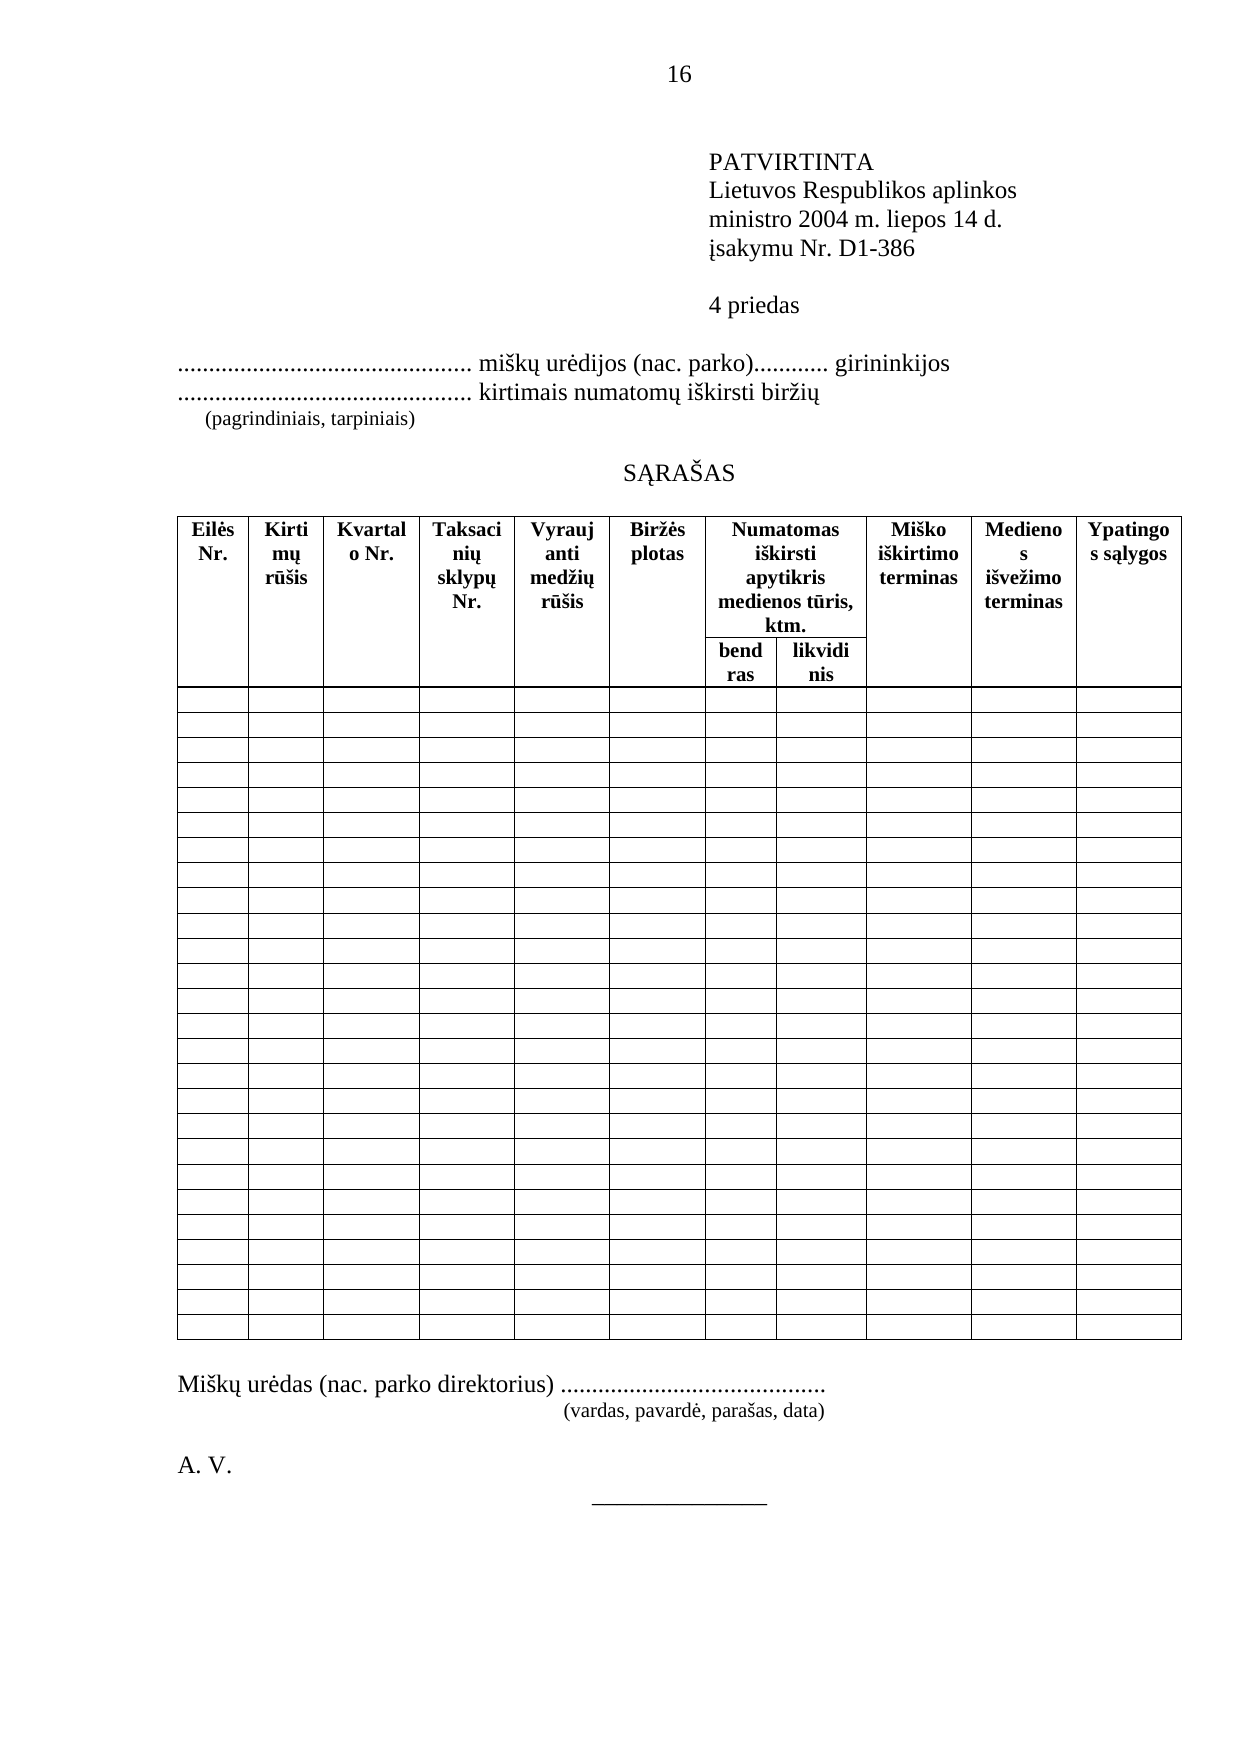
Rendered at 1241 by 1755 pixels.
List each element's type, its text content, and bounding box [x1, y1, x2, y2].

table_cell [972, 713, 1076, 737]
table_cell [867, 738, 971, 762]
table_cell [515, 1014, 609, 1038]
table_cell [1077, 1265, 1181, 1289]
table_cell [867, 788, 971, 812]
table_cell [324, 738, 419, 762]
table_cell [420, 1064, 514, 1088]
table_cell [178, 1014, 248, 1038]
table_cell [1077, 813, 1181, 837]
table_cell [178, 1139, 248, 1163]
table_cell [1077, 939, 1181, 963]
table_cell [324, 763, 419, 787]
table_cell [420, 939, 514, 963]
table_cell [867, 939, 971, 963]
table_cell [324, 1014, 419, 1038]
table_cell [178, 838, 248, 862]
table_cell [706, 688, 776, 712]
table_cell [972, 738, 1076, 762]
table_cell [324, 813, 419, 837]
table_cell [777, 888, 866, 912]
text SĄRAŠAS [177, 458, 1181, 487]
table_cell [178, 1165, 248, 1188]
table_cell [777, 939, 866, 963]
table_cell [249, 1190, 323, 1214]
table_cell [972, 1190, 1076, 1214]
table_header Vyraujanti medžių rūšis [515, 517, 609, 686]
table_cell [324, 1165, 419, 1188]
table_cell [178, 863, 248, 887]
table_cell [867, 1290, 971, 1314]
table_cell [706, 1139, 776, 1163]
table_cell [867, 1190, 971, 1214]
table_cell [249, 688, 323, 712]
table_cell [324, 1089, 419, 1113]
text įsakymu Nr. D1-386 [177, 233, 1181, 262]
table_cell [867, 688, 971, 712]
table_cell [610, 1290, 705, 1314]
table_cell [420, 863, 514, 887]
table_cell [867, 763, 971, 787]
table_header Eilės Nr. [178, 517, 248, 686]
table_cell [777, 1165, 866, 1188]
table_cell [867, 1089, 971, 1113]
table_cell [249, 1290, 323, 1314]
table_cell [515, 688, 609, 712]
table_cell [249, 1139, 323, 1163]
table_cell [249, 1114, 323, 1138]
table_cell [178, 688, 248, 712]
table_cell [867, 713, 971, 737]
table_cell [867, 1165, 971, 1188]
table_cell [867, 1064, 971, 1088]
table_cell [249, 1014, 323, 1038]
table_cell [777, 863, 866, 887]
table_cell [249, 964, 323, 988]
table_cell [178, 713, 248, 737]
table_header Ypatingos sąlygos [1077, 517, 1181, 686]
table_cell [972, 838, 1076, 862]
table_cell [420, 688, 514, 712]
table_cell [515, 964, 609, 988]
table_cell [420, 813, 514, 837]
table_cell [1077, 1114, 1181, 1138]
table_cell [867, 888, 971, 912]
table_cell [1077, 1039, 1181, 1063]
table_cell [324, 939, 419, 963]
table_cell [1077, 713, 1181, 737]
table_cell [515, 1240, 609, 1264]
table_cell [249, 939, 323, 963]
table_cell [706, 713, 776, 737]
table_cell [249, 888, 323, 912]
table_cell [706, 1014, 776, 1038]
table_cell [706, 1114, 776, 1138]
table_cell [324, 1039, 419, 1063]
table_cell [324, 1290, 419, 1314]
table_cell [249, 713, 323, 737]
table_cell [972, 763, 1076, 787]
table_cell [420, 1240, 514, 1264]
table_cell [777, 964, 866, 988]
table_cell [178, 813, 248, 837]
table_cell [867, 838, 971, 862]
text (vardas, pavardė, parašas, data) [177, 1398, 1181, 1422]
table_cell [610, 1265, 705, 1289]
table_cell [972, 688, 1076, 712]
table_cell [610, 1039, 705, 1063]
table_cell [324, 1265, 419, 1289]
table_cell [249, 1315, 323, 1339]
table_cell [324, 713, 419, 737]
table_cell [706, 1290, 776, 1314]
table_cell [249, 1039, 323, 1063]
table_cell [324, 1064, 419, 1088]
table_cell [249, 738, 323, 762]
table_cell [420, 989, 514, 1013]
table_cell [777, 738, 866, 762]
table_cell [777, 989, 866, 1013]
table_cell [420, 1165, 514, 1188]
table_header Kirtimų rūšis [249, 517, 323, 686]
table_cell [972, 1315, 1076, 1339]
table_cell [515, 738, 609, 762]
table_cell [972, 964, 1076, 988]
table_cell [1077, 688, 1181, 712]
table_cell [706, 1165, 776, 1188]
table_cell [420, 1315, 514, 1339]
text 4 priedas [177, 291, 1181, 319]
table_cell [610, 1139, 705, 1163]
table_cell [1077, 1139, 1181, 1163]
table_cell [249, 838, 323, 862]
table_header Biržės plotas [610, 517, 705, 686]
table_cell [777, 1039, 866, 1063]
table_cell [610, 688, 705, 712]
table_cell [515, 939, 609, 963]
table_cell [610, 1190, 705, 1214]
table_cell [420, 914, 514, 937]
table_cell [972, 1114, 1076, 1138]
table_cell [324, 888, 419, 912]
table_cell [420, 964, 514, 988]
table_cell [972, 1139, 1076, 1163]
table_cell [972, 1165, 1076, 1188]
table_cell [515, 1215, 609, 1239]
table_cell [178, 939, 248, 963]
table_cell [706, 964, 776, 988]
table_cell [610, 1165, 705, 1188]
table_cell [610, 763, 705, 787]
table_cell [610, 813, 705, 837]
table_cell [610, 888, 705, 912]
table_cell [972, 1014, 1076, 1038]
table_cell [515, 1064, 609, 1088]
table_cell [1077, 1089, 1181, 1113]
table_header Numatomas iškirsti apytikris medienos tūris, ktm. [706, 517, 866, 637]
table_cell [249, 989, 323, 1013]
table_cell [610, 1215, 705, 1239]
table_cell [972, 1064, 1076, 1088]
table_cell [324, 964, 419, 988]
table_cell [706, 1215, 776, 1239]
table_cell [610, 738, 705, 762]
table_cell [706, 1039, 776, 1063]
table_cell [178, 1290, 248, 1314]
table_cell [249, 1165, 323, 1188]
text A. V. [177, 1451, 1181, 1479]
table_cell [515, 888, 609, 912]
table_cell [249, 763, 323, 787]
table_cell [249, 1064, 323, 1088]
table_header Medienos išvežimo terminas [972, 517, 1076, 686]
table_cell [249, 1240, 323, 1264]
table_cell [420, 838, 514, 862]
table_cell [1077, 1290, 1181, 1314]
table_cell [777, 1114, 866, 1138]
table_cell [867, 1139, 971, 1163]
table_cell [777, 1315, 866, 1339]
table_cell [515, 1190, 609, 1214]
table_cell [706, 863, 776, 887]
table_cell [178, 1215, 248, 1239]
table_cell [1077, 989, 1181, 1013]
table_cell [867, 1114, 971, 1138]
table_cell [420, 763, 514, 787]
table_cell [706, 738, 776, 762]
table_cell [515, 1290, 609, 1314]
table_cell likvidinis [777, 638, 866, 686]
table_cell [610, 838, 705, 862]
table_cell [610, 1315, 705, 1339]
table_cell [706, 914, 776, 937]
text kirtimais numatomų iškirsti biržių [177, 377, 1181, 406]
table_cell [178, 1240, 248, 1264]
table_cell [515, 1089, 609, 1113]
text Miškų urėdas (nac. parko direktorius) [177, 1369, 1181, 1398]
table_cell [1077, 1315, 1181, 1339]
table_cell [610, 1240, 705, 1264]
text Lietuvos Respublikos aplinkos [177, 176, 1181, 204]
table_cell [420, 1039, 514, 1063]
table_cell [777, 914, 866, 937]
table_cell [178, 1064, 248, 1088]
table_cell [324, 989, 419, 1013]
table_cell [610, 989, 705, 1013]
table_cell [324, 1315, 419, 1339]
table_cell [777, 1014, 866, 1038]
table_cell [972, 914, 1076, 937]
table_cell [706, 989, 776, 1013]
table_cell [324, 1139, 419, 1163]
table_cell [610, 964, 705, 988]
table_cell [249, 863, 323, 887]
table_cell [777, 1265, 866, 1289]
table_cell [777, 713, 866, 737]
table_cell [867, 1014, 971, 1038]
table_cell [324, 688, 419, 712]
table_cell [867, 1215, 971, 1239]
table_cell [178, 914, 248, 937]
table_cell [515, 1139, 609, 1163]
table_cell [515, 763, 609, 787]
table_cell [1077, 838, 1181, 862]
text (pagrindiniais, tarpiniais) [177, 406, 1181, 430]
table_cell [706, 1240, 776, 1264]
table_cell [706, 763, 776, 787]
table_cell [420, 1265, 514, 1289]
table_cell [972, 863, 1076, 887]
table_cell [706, 1190, 776, 1214]
table_cell [515, 989, 609, 1013]
table_cell [777, 788, 866, 812]
table_cell [972, 813, 1076, 837]
table_cell [178, 788, 248, 812]
table_cell [420, 1290, 514, 1314]
table_cell [515, 1265, 609, 1289]
table_cell [249, 1265, 323, 1289]
table_cell [249, 1215, 323, 1239]
table_cell [972, 1290, 1076, 1314]
table_cell [706, 888, 776, 912]
table_cell [972, 1089, 1076, 1113]
table_cell [867, 914, 971, 937]
table_cell [706, 813, 776, 837]
table_cell [178, 1089, 248, 1113]
table_cell [610, 788, 705, 812]
text ministro 2004 m. liepos 14 d. [177, 204, 1181, 233]
table_cell [777, 1240, 866, 1264]
table_cell [249, 914, 323, 937]
table_cell [515, 1165, 609, 1188]
table_cell [867, 964, 971, 988]
table_cell [178, 1039, 248, 1063]
table_cell [178, 1265, 248, 1289]
table_cell [324, 788, 419, 812]
table_cell [706, 1064, 776, 1088]
table_cell [867, 863, 971, 887]
table_cell [777, 1089, 866, 1113]
table_cell [777, 1064, 866, 1088]
table_cell [178, 763, 248, 787]
table_cell [777, 838, 866, 862]
table_cell [324, 1190, 419, 1214]
table_header Miško iškirtimo terminas [867, 517, 971, 686]
table_cell [706, 1315, 776, 1339]
table_cell [420, 1114, 514, 1138]
table_cell [1077, 888, 1181, 912]
table_cell [777, 813, 866, 837]
table_cell [515, 1315, 609, 1339]
table_cell [972, 989, 1076, 1013]
table_cell [867, 813, 971, 837]
table_cell bendras [706, 638, 776, 686]
table_cell [324, 1215, 419, 1239]
table_cell [420, 1190, 514, 1214]
table_cell [515, 788, 609, 812]
table_cell [1077, 1190, 1181, 1214]
table_cell [867, 1265, 971, 1289]
table_cell [706, 838, 776, 862]
table_cell [972, 1039, 1076, 1063]
table_cell [867, 1240, 971, 1264]
table_cell [178, 1114, 248, 1138]
table_cell [867, 989, 971, 1013]
table_cell [249, 813, 323, 837]
table_cell [515, 713, 609, 737]
table_cell [1077, 1014, 1181, 1038]
table_cell [610, 939, 705, 963]
table_cell [777, 1215, 866, 1239]
table_cell [777, 688, 866, 712]
table_cell [706, 788, 776, 812]
text PATVIRTINTA [177, 147, 1181, 176]
table_cell [178, 1315, 248, 1339]
table_cell [610, 1014, 705, 1038]
table_cell [420, 1215, 514, 1239]
table_cell [777, 1190, 866, 1214]
table_cell [249, 1089, 323, 1113]
table_cell [706, 939, 776, 963]
table_cell [515, 813, 609, 837]
table_cell [178, 738, 248, 762]
table_cell [1077, 1240, 1181, 1264]
text miškų urėdijos (nac. parko)............ girininkijos [177, 348, 1181, 377]
table_cell [420, 1139, 514, 1163]
table_cell [178, 888, 248, 912]
table_cell [1077, 1064, 1181, 1088]
table_cell [1077, 1165, 1181, 1188]
table_cell [515, 838, 609, 862]
table_cell [972, 1215, 1076, 1239]
table_cell [972, 1240, 1076, 1264]
table_cell [777, 763, 866, 787]
table_cell [178, 989, 248, 1013]
table_cell [610, 863, 705, 887]
table_cell [420, 788, 514, 812]
table_cell [324, 863, 419, 887]
table_cell [324, 838, 419, 862]
table_cell [777, 1139, 866, 1163]
table_cell [420, 738, 514, 762]
table_cell [178, 1190, 248, 1214]
table_cell [1077, 763, 1181, 787]
table_cell [610, 914, 705, 937]
table_cell [610, 1089, 705, 1113]
table_cell [178, 964, 248, 988]
table_cell [610, 713, 705, 737]
table_cell [972, 939, 1076, 963]
table_cell [515, 1039, 609, 1063]
table_cell [324, 914, 419, 937]
table_cell [324, 1114, 419, 1138]
table_cell [1077, 738, 1181, 762]
table_cell [867, 1315, 971, 1339]
table_cell [972, 888, 1076, 912]
table_cell [706, 1265, 776, 1289]
table_cell [610, 1114, 705, 1138]
table_cell [610, 1064, 705, 1088]
table_header Kvartalo Nr. [324, 517, 419, 686]
table_cell [1077, 788, 1181, 812]
table_cell [1077, 1215, 1181, 1239]
table_cell [420, 1089, 514, 1113]
table_cell [1077, 914, 1181, 937]
table_cell [515, 914, 609, 937]
table_cell [420, 1014, 514, 1038]
table_cell [706, 1089, 776, 1113]
table_cell [515, 863, 609, 887]
table_cell [1077, 964, 1181, 988]
table_cell [249, 788, 323, 812]
table_cell [972, 788, 1076, 812]
table_cell [324, 1240, 419, 1264]
table_cell [420, 888, 514, 912]
table_cell [777, 1290, 866, 1314]
text ______________ [177, 1479, 1181, 1508]
table_cell [972, 1265, 1076, 1289]
table_cell [1077, 863, 1181, 887]
table_header Taksacinių sklypų Nr. [420, 517, 514, 686]
table_cell [867, 1039, 971, 1063]
table_cell [515, 1114, 609, 1138]
table_cell [420, 713, 514, 737]
